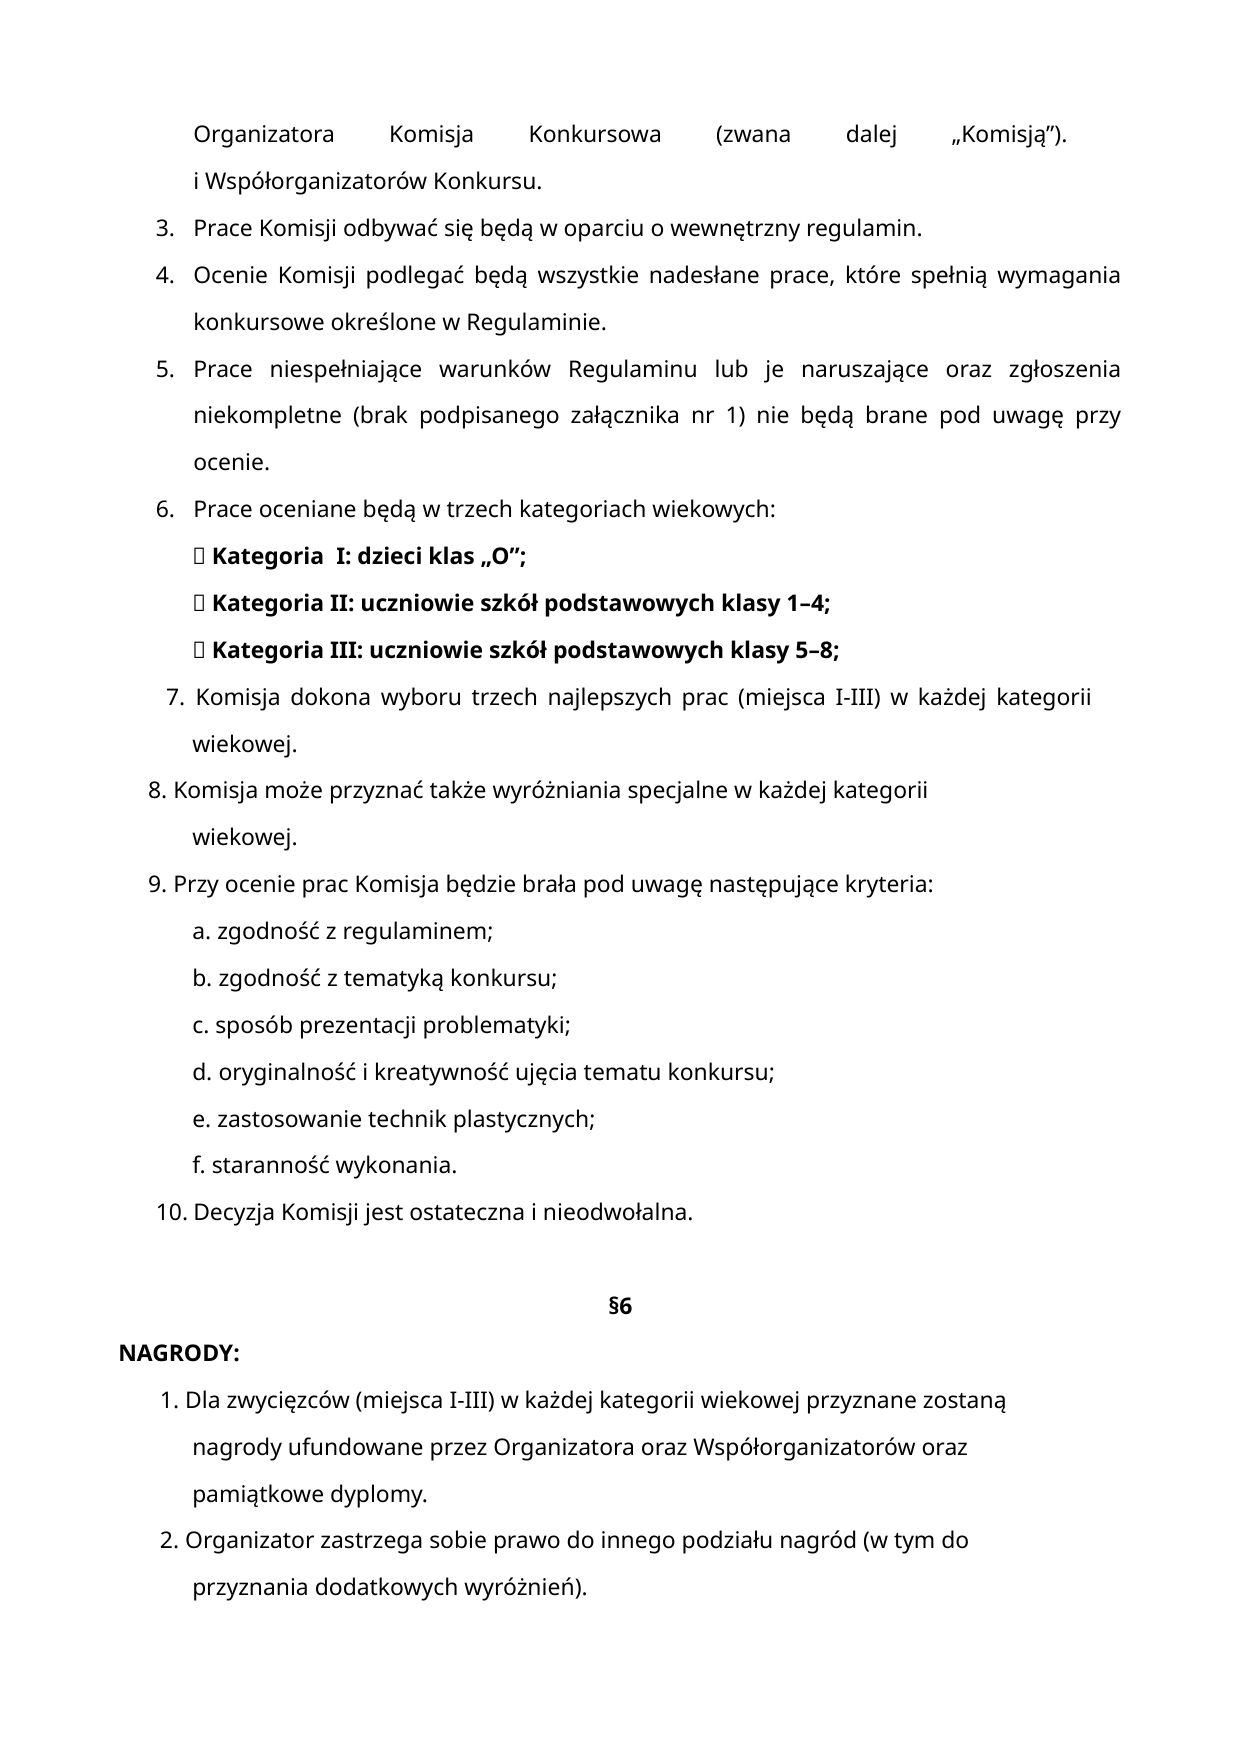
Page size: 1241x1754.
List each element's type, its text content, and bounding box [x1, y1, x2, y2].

text przyznania dodatkowych wyróżnień). [118, 1571, 1122, 1602]
text nagrody ufundowane przez Organizatora oraz Współorganizatorów oraz [118, 1431, 1122, 1462]
text b. zgodność z tematyką konkursu; [118, 962, 1122, 993]
text e. zastosowanie technik plastycznych; [118, 1102, 1122, 1134]
text 8. Komisja może przyznać także wyróżniania specjalne w każdej kategorii [118, 774, 1122, 806]
text d. oryginalność i kreatywność ujęcia tematu konkursu; [118, 1056, 1122, 1087]
text  Kategoria III: uczniowie szkół podstawowych klasy 5–8; [118, 634, 1122, 665]
list Organizatora Komisja Konkursowa (zwana dalej „Komisją”). i Współorganizatorów Konkursu. [156, 118, 1122, 196]
list Ocenie Komisji podlegać będą wszystkie nadesłane prace, które spełnią wymagania konkursowe określone w Regulaminie. [156, 259, 1122, 337]
text 1. Dla zwycięzców (miejsca I-III) w każdej kategorii wiekowej przyznane zostaną [118, 1384, 1122, 1415]
text  Kategoria II: uczniowie szkół podstawowych klasy 1–4; [118, 587, 1122, 618]
text 7. Komisja dokona wyboru trzech najlepszych prac (miejsca I-III) w każdej kategorii wiekowej. [118, 681, 1122, 759]
text 9. Przy ocenie prac Komisja będzie brała pod uwagę następujące kryteria: [118, 868, 1122, 899]
text a. zgodność z regulaminem; [118, 915, 1122, 946]
text 2. Organizator zastrzega sobie prawo do innego podziału nagród (w tym do [118, 1524, 1122, 1556]
text pamiątkowe dyplomy. [118, 1477, 1122, 1509]
list Prace niespełniające warunków Regulaminu lub je naruszające oraz zgłoszenia niekompletne (brak podpisanego załącznika nr 1) nie będą brane pod uwagę przy ocenie. [156, 352, 1122, 477]
list Prace oceniane będą w trzech kategoriach wiekowych: [156, 493, 1122, 524]
text NAGRODY: [118, 1337, 1122, 1368]
list Decyzja Komisji jest ostateczna i nieodwołalna. [156, 1196, 1122, 1227]
list Prace Komisji odbywać się będą w oparciu o wewnętrzny regulamin. [156, 212, 1122, 243]
text f. staranność wykonania. [118, 1149, 1122, 1181]
text c. sposób prezentacji problematyki; [118, 1009, 1122, 1040]
text wiekowej. [118, 821, 1122, 852]
text  Kategoria I: dzieci klas „O”; [118, 540, 1122, 571]
text §6 [118, 1290, 1122, 1321]
